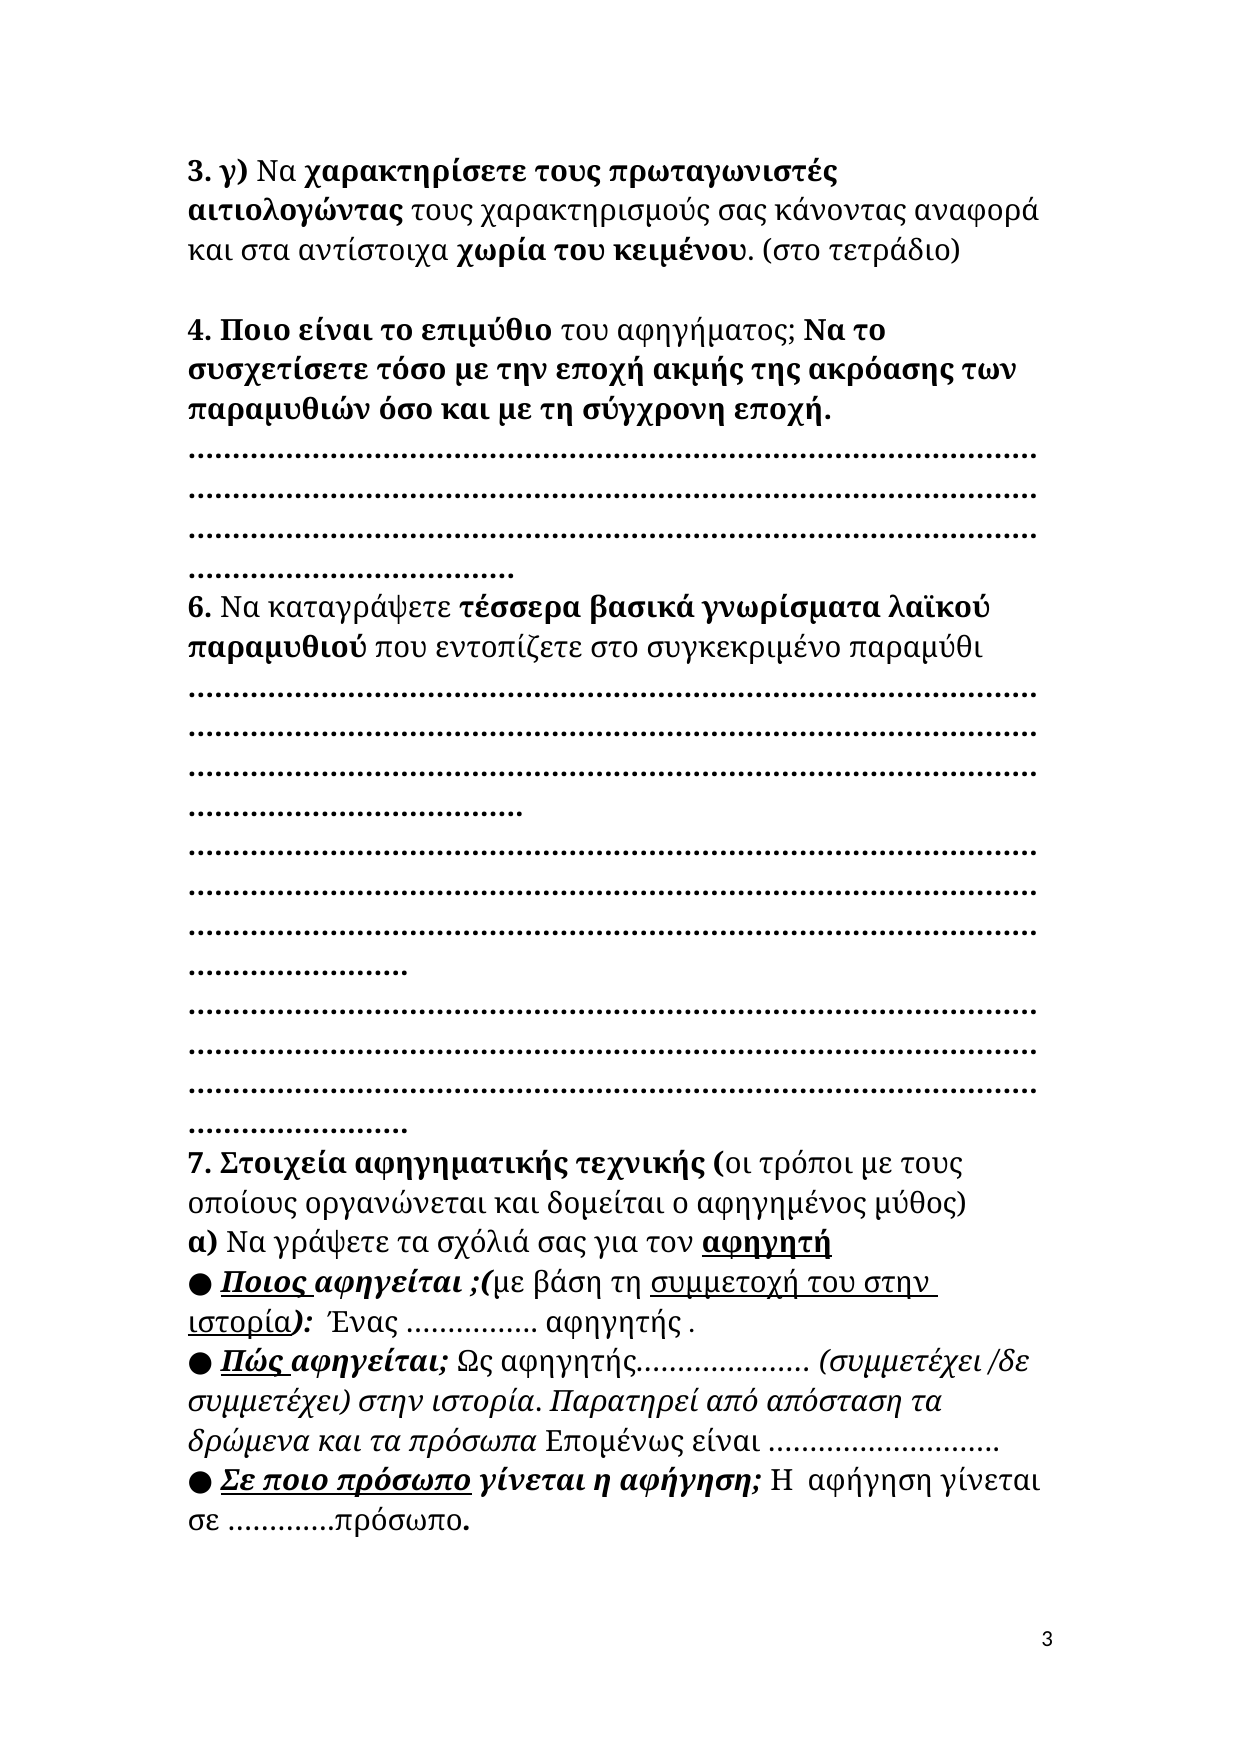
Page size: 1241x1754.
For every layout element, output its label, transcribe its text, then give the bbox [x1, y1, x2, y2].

text ● Ποιος αφηγείται ;(με βάση τη συμμετοχή του στην ιστορία): Ένας ……………. αφηγητής . [187, 1261, 1053, 1341]
text 6. Να καταγράψετε τέσσερα βασικά γνωρίσματα λαϊκού παραμυθιού που εντοπίζετε στο συγκεκριμένο παραμύθι [187, 587, 1053, 666]
text ● Πώς αφηγείται; Ως αφηγητής………………… (συμμετέχει /δε συμμετέχει) στην ιστορία. Παρατηρεί από απόσταση τα δρώμενα και τα πρόσωπα Επομένως είναι ………………………. [187, 1341, 1053, 1460]
text ● Σε ποιο πρόσωπο γίνεται η αφήγηση; Η αφήγηση γίνεται σε ………….πρόσωπο. [187, 1460, 1053, 1539]
text α) Να γράψετε τα σχόλιά σας για τον αφηγητή [187, 1222, 1053, 1261]
text ……………………………………………………………………………………………………………………………………………………………………………………………………………………………………………………………………………………. [187, 983, 1053, 1142]
text 7. Στοιχεία αφηγηματικής τεχνικής (οι τρόποι με τους οποίους οργανώνεται και δομείται ο αφηγημένος μύθος) [187, 1142, 1053, 1222]
text 4. Ποιο είναι το επιμύθιο του αφηγήματος; Να το συσχετίσετε τόσο με την εποχή ακμής της ακρόασης των παραμυθιών όσο και με τη σύγχρονη εποχή. ………………………………………………………………………………………………………………………………………………………………………………………………………………………………………………………………………………………………. [187, 309, 1053, 587]
text ………………………………………………………………………………………………………………………………………………………………………………………………………………………………………………………………………………………………..……………………………………………………………………………………………………………………………………………………………………………………………………………………………………………………………………………………. [187, 666, 1053, 983]
text 3. γ) Να χαρακτηρίσετε τους πρωταγωνιστές αιτιολογώντας τους χαρακτηρισμούς σας κάνοντας αναφορά και στα αντίστοιχα χωρία του κειμένου. (στο τετράδιο) [187, 150, 1053, 269]
